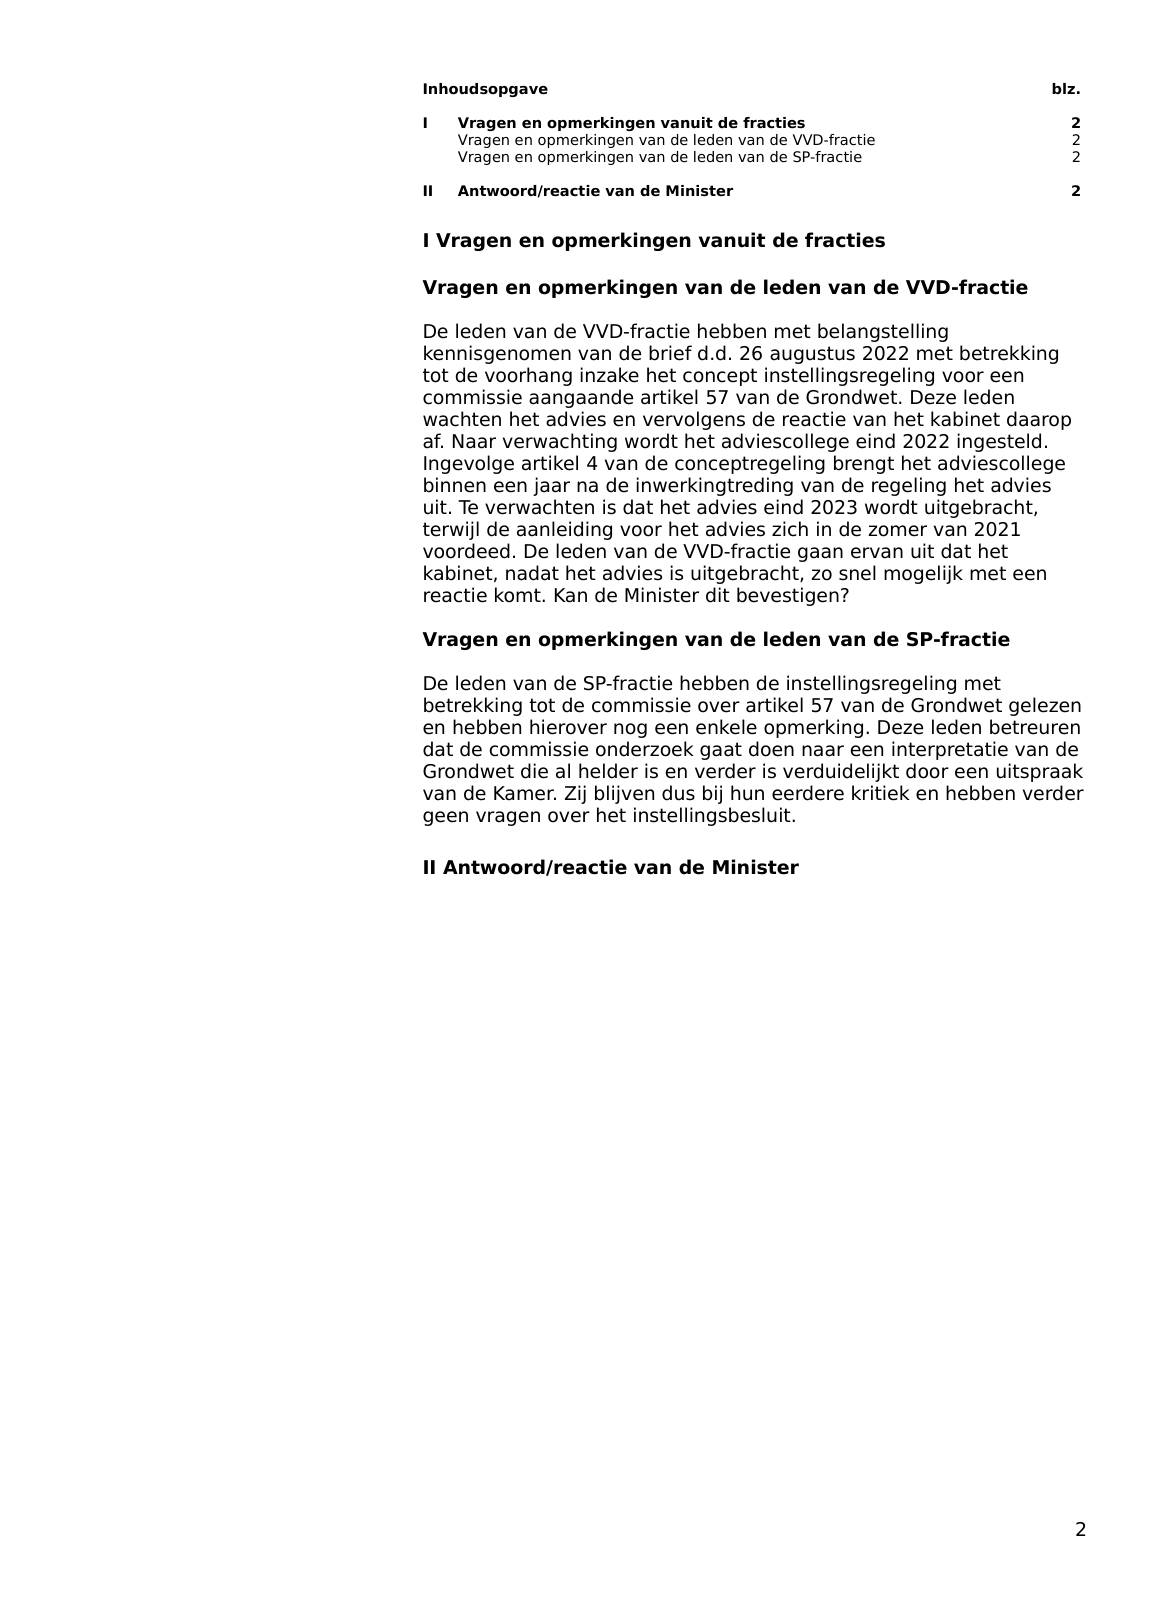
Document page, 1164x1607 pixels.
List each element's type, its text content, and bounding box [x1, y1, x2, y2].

table_cell II [422, 183, 452, 200]
table_cell 2 [1028, 132, 1087, 149]
table_cell Vragen en opmerkingen vanuit de fracties [452, 115, 1028, 132]
table_cell [1028, 166, 1087, 183]
subtitle Vragen en opmerkingen van de leden van de VVD-fractie [422, 277, 1087, 299]
subtitle I Vragen en opmerkingen vanuit de fracties [422, 230, 1087, 252]
text De leden van de SP-fractie hebben de instellingsregeling met betrekking tot de commissie over artikel 57 van de Grondwet gelezen en hebben hierover nog een enkele opmerking. Deze leden betreuren dat de commissie onderzoek gaat doen naar een interpretatie van de Grondwet die al helder is en verder is verduidelijkt door een uitspraak van de Kamer. Zij blijven dus bij hun eerdere kritiek en hebben verder geen vragen over het instellingsbesluit. [422, 673, 1087, 827]
table_cell 2 [1028, 183, 1087, 200]
table_cell [422, 98, 452, 115]
table_header Inhoudsopgave [422, 81, 1028, 98]
table_cell [452, 98, 1028, 115]
table_header blz. [1028, 81, 1087, 98]
table_cell [422, 149, 452, 166]
table_cell Vragen en opmerkingen van de leden van de VVD-fractie [452, 132, 1028, 149]
table_cell Vragen en opmerkingen van de leden van de SP-fractie [452, 149, 1028, 166]
subtitle II Antwoord/reactie van de Minister [422, 857, 1087, 879]
table_cell [452, 166, 1028, 183]
table_cell [422, 166, 452, 183]
table_cell 2 [1028, 115, 1087, 132]
table_cell [1028, 98, 1087, 115]
table_cell [422, 132, 452, 149]
subtitle Vragen en opmerkingen van de leden van de SP-fractie [422, 629, 1087, 651]
table_cell Antwoord/reactie van de Minister [452, 183, 1028, 200]
table_cell 2 [1028, 149, 1087, 166]
table_cell I [422, 115, 452, 132]
text De leden van de VVD-fractie hebben met belangstelling kennisgenomen van de brief d.d. 26 augustus 2022 met betrekking tot de voorhang inzake het concept instellingsregeling voor een commissie aangaande artikel 57 van de Grondwet. Deze leden wachten het advies en vervolgens de reactie van het kabinet daarop af. Naar verwachting wordt het adviescollege eind 2022 ingesteld. Ingevolge artikel 4 van de conceptregeling brengt het adviescollege binnen een jaar na de inwerkingtreding van de regeling het advies uit. Te verwachten is dat het advies eind 2023 wordt uitgebracht, terwijl de aanleiding voor het advies zich in de zomer van 2021 voordeed. De leden van de VVD-fractie gaan ervan uit dat het kabinet, nadat het advies is uitgebracht, zo snel mogelijk met een reactie komt. Kan de Minister dit bevestigen? [422, 321, 1087, 607]
